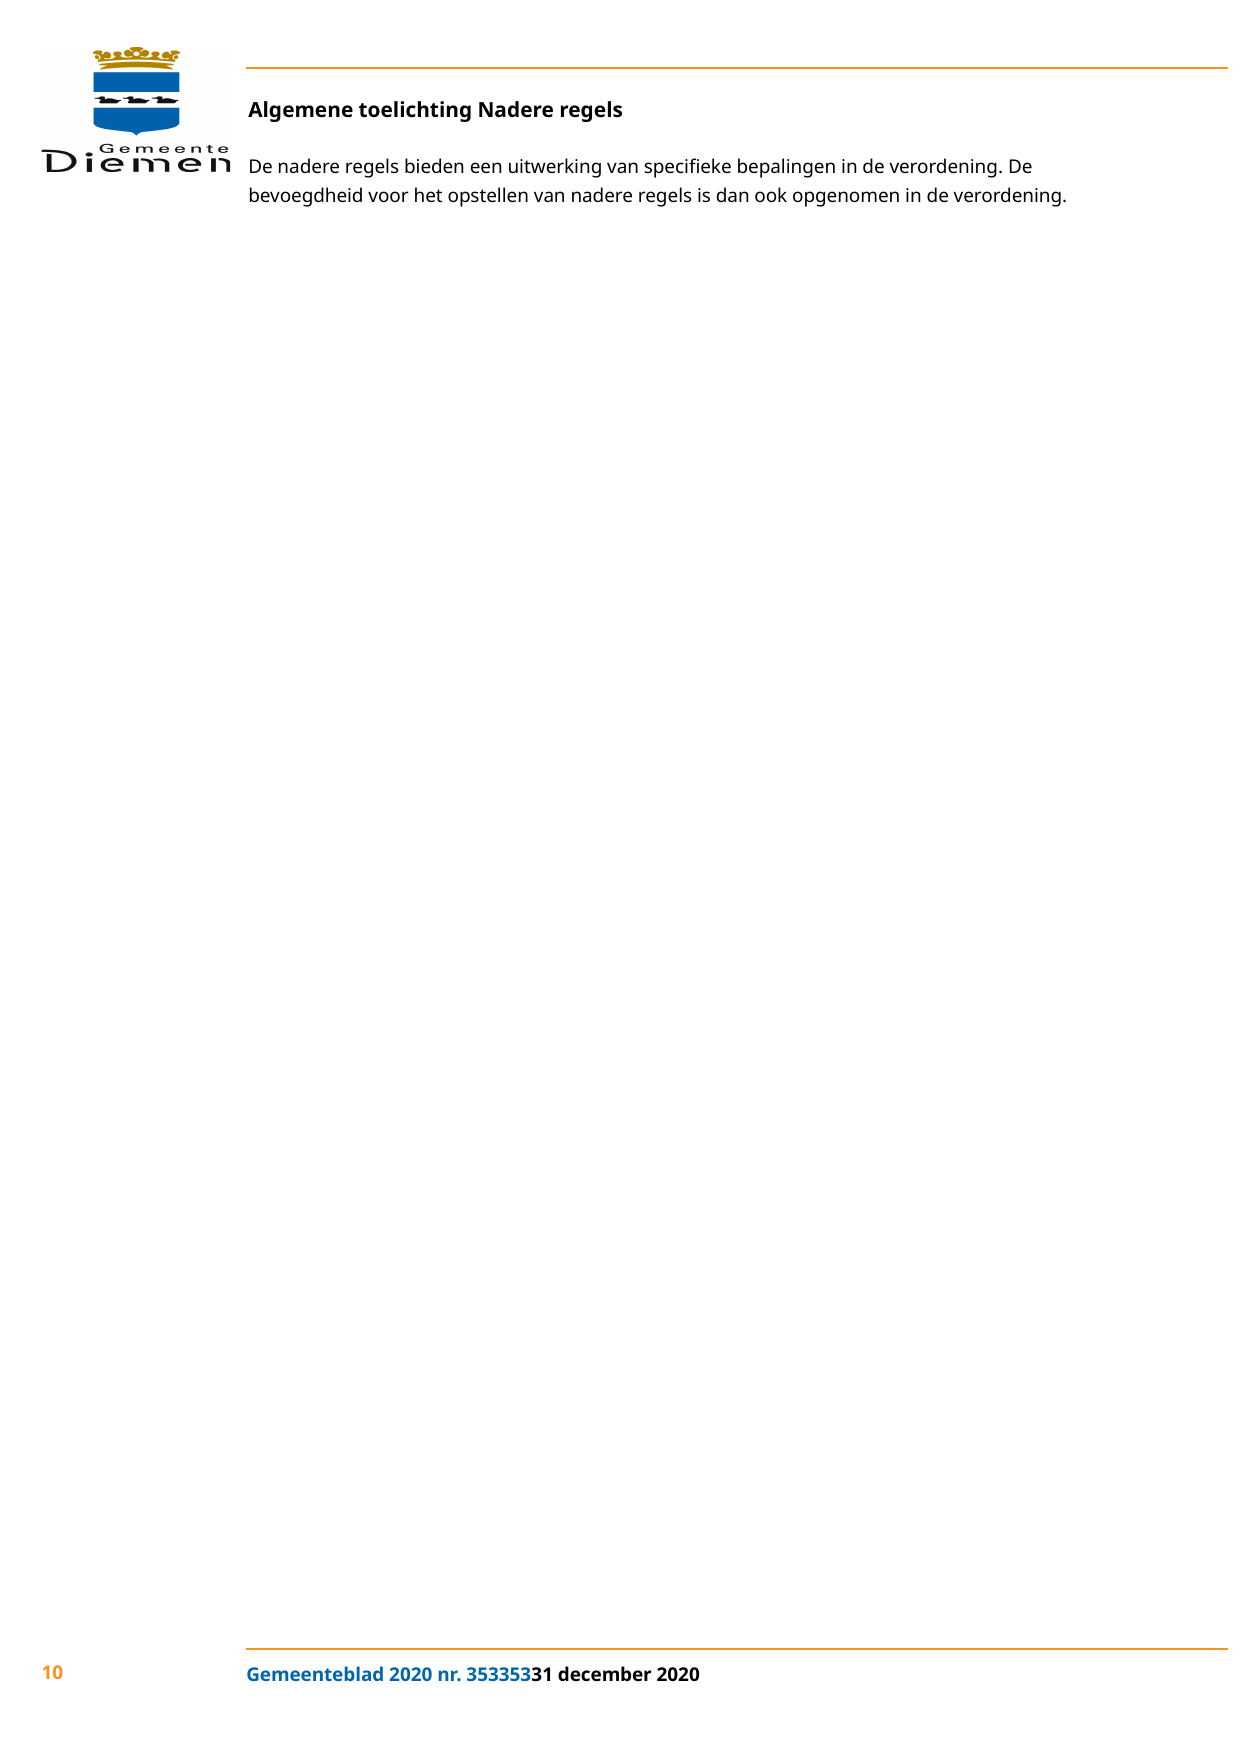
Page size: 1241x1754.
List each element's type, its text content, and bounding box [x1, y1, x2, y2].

picture [41, 47, 231, 172]
text Algemene toelichting Nadere regels [248, 95, 1152, 123]
text De nadere regels bieden een uitwerking van specifieke bepalingen in de verordening. De bevoegdheid voor het opstellen van nadere regels is dan ook opgenomen in de verordening. [248, 153, 1152, 208]
